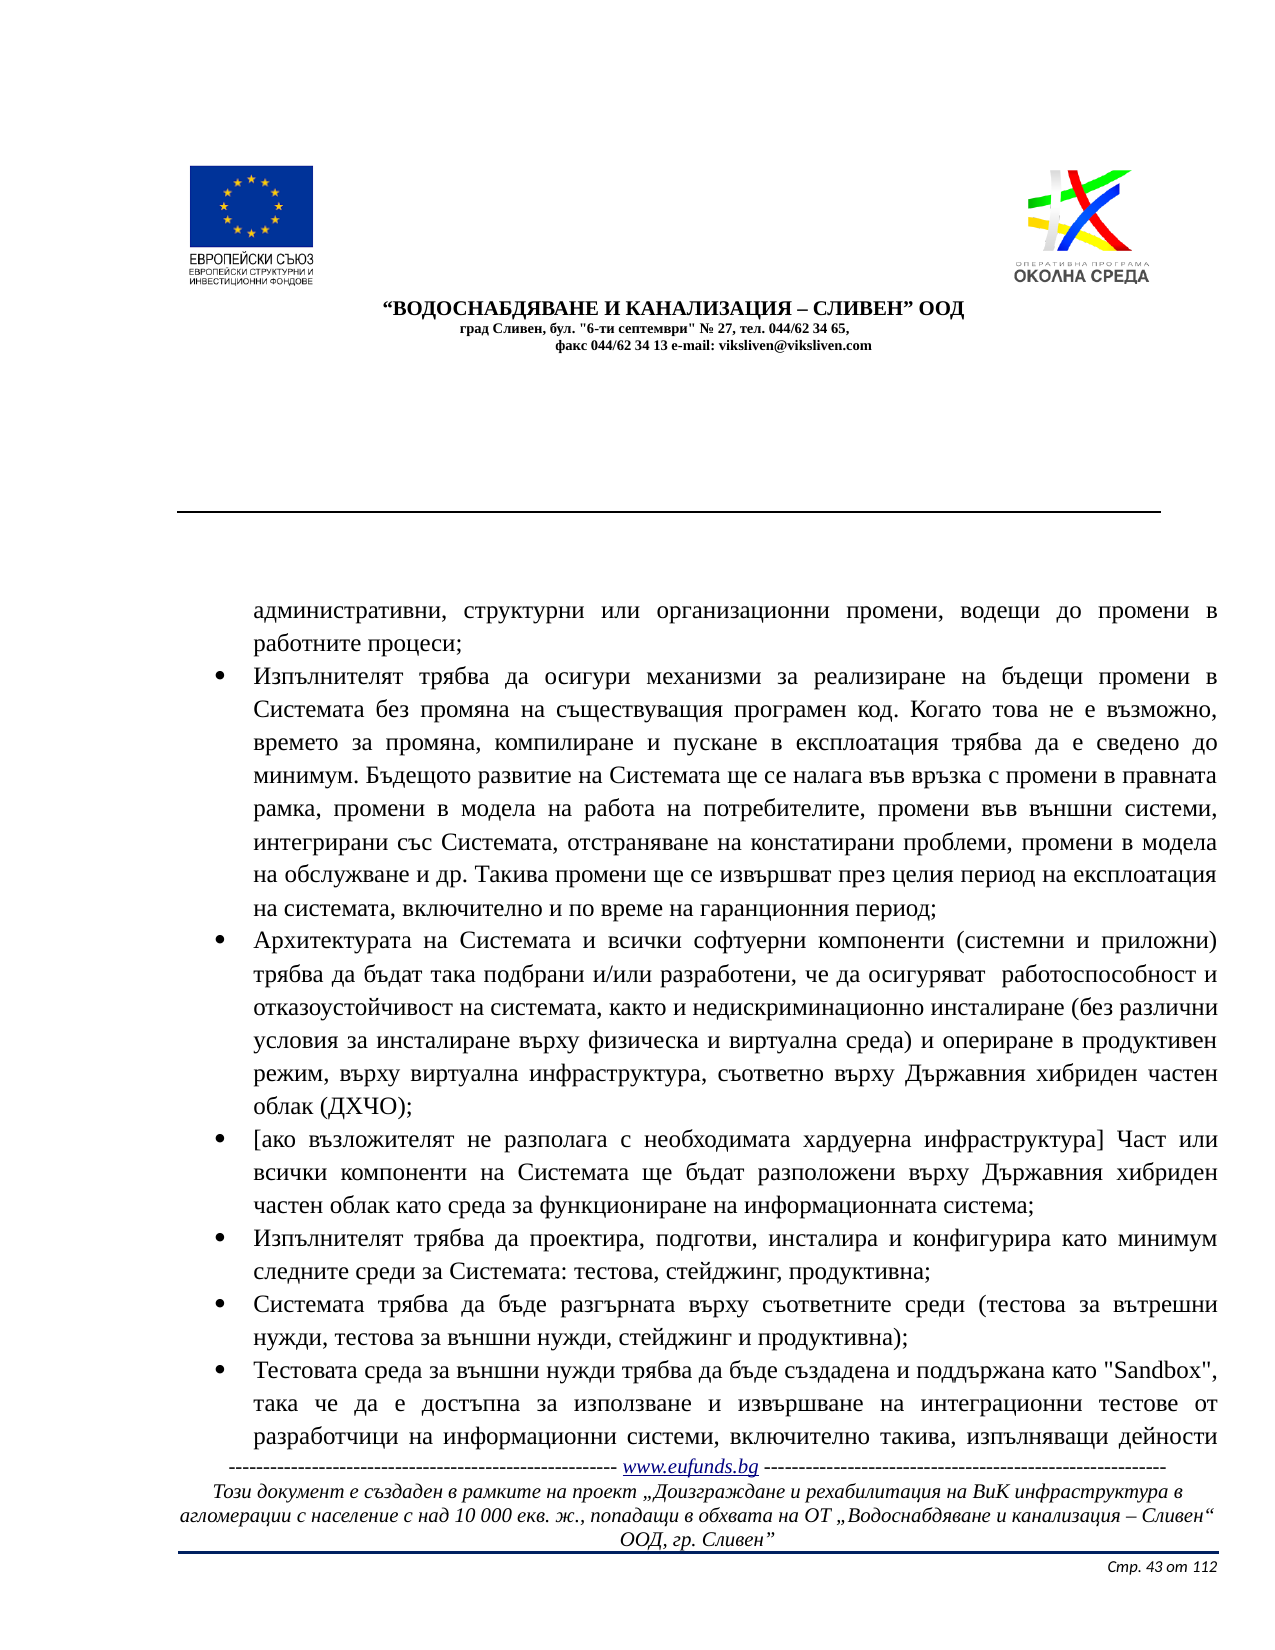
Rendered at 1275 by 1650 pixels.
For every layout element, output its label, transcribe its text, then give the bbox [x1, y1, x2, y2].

list Архитектурата на Системата и всички софтуерни компоненти (системни и приложни) трябва да бъдат така подбрани и/или разработени, че да осигуряват работоспособност и отказоустойчивост на системата, както и недискриминационно инсталиране (без различни условия за инсталиране върху физическа и виртуална среда) и опериране в продуктивен режим, върху виртуална инфраструктура, съответно върху Държавния хибриден частен облак (ДХЧО); [216, 926, 1219, 1119]
list Системата трябва да бъде разгърната върху съответните среди (тестова за вътрешни нужди, тестова за външни нужди, стейджинг и продуктивна); [216, 1289, 1219, 1351]
list Тестовата среда за външни нужди трябва да бъде създадена и поддържана като "Sandbox", така че да е достъпна за използване и извършване на интеграционни тестове от разработчици на информационни системи, включително такива, изпълняващи дейности [216, 1355, 1219, 1450]
list Изпълнителят трябва да осигури механизми за реализиране на бъдещи промени в Системата без промяна на съществуващия програмен код. Когато това не е възможно, времето за промяна, компилиране и пускане в експлоатация трябва да е сведено до минимум. Бъдещото развитие на Системата ще се налага във връзка с промени в правната рамка, промени в модела на работа на потребителите, промени във външни системи, интегрирани със Системата, отстраняване на констатирани проблеми, промени в модела на обслужване и др. Такива промени ще се извършват през целия период на експлоатация на системата, включително и по време на гаранционния период; [216, 661, 1219, 921]
list Изпълнителят трябва да проектира, подготви, инсталира и конфигурира като минимум следните среди за Системата: тестова, стейджинг, продуктивна; [216, 1223, 1219, 1284]
list административни, структурни или организационни промени, водещи до промени в работните процеси; [216, 595, 1219, 657]
list [ако възложителят не разполага с необходимата хардуерна инфраструктура] Част или всички компоненти на Системата ще бъдат разположени върху Държавния хибриден частен облак като среда за функциониране на информационната система; [216, 1124, 1219, 1218]
